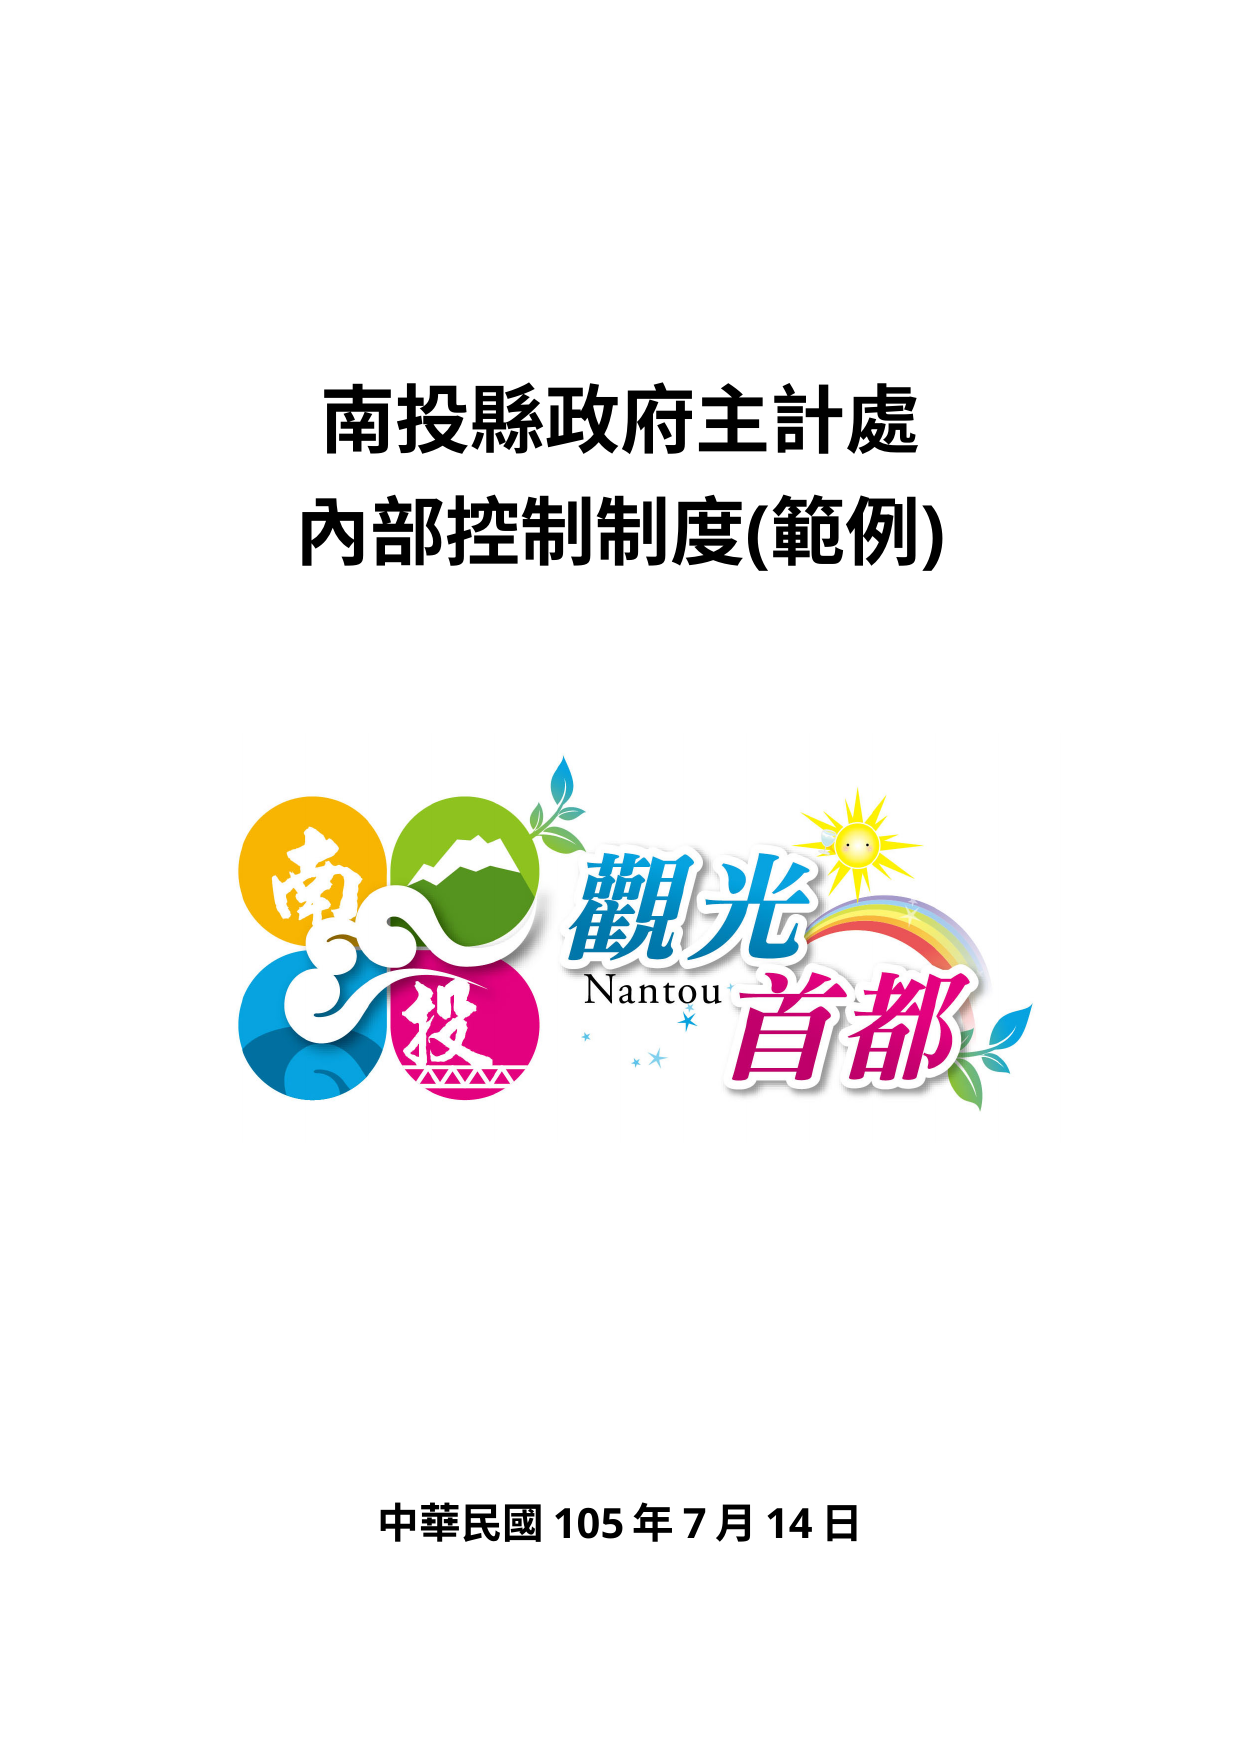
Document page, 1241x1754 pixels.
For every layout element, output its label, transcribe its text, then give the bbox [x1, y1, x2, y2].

picture [180, 733, 1061, 1143]
text 南投縣政府主計處 [118, 352, 1122, 464]
text 內部控制制度(範例) [118, 464, 1122, 577]
text 中華民國105年7月14日 [118, 1477, 1122, 1552]
